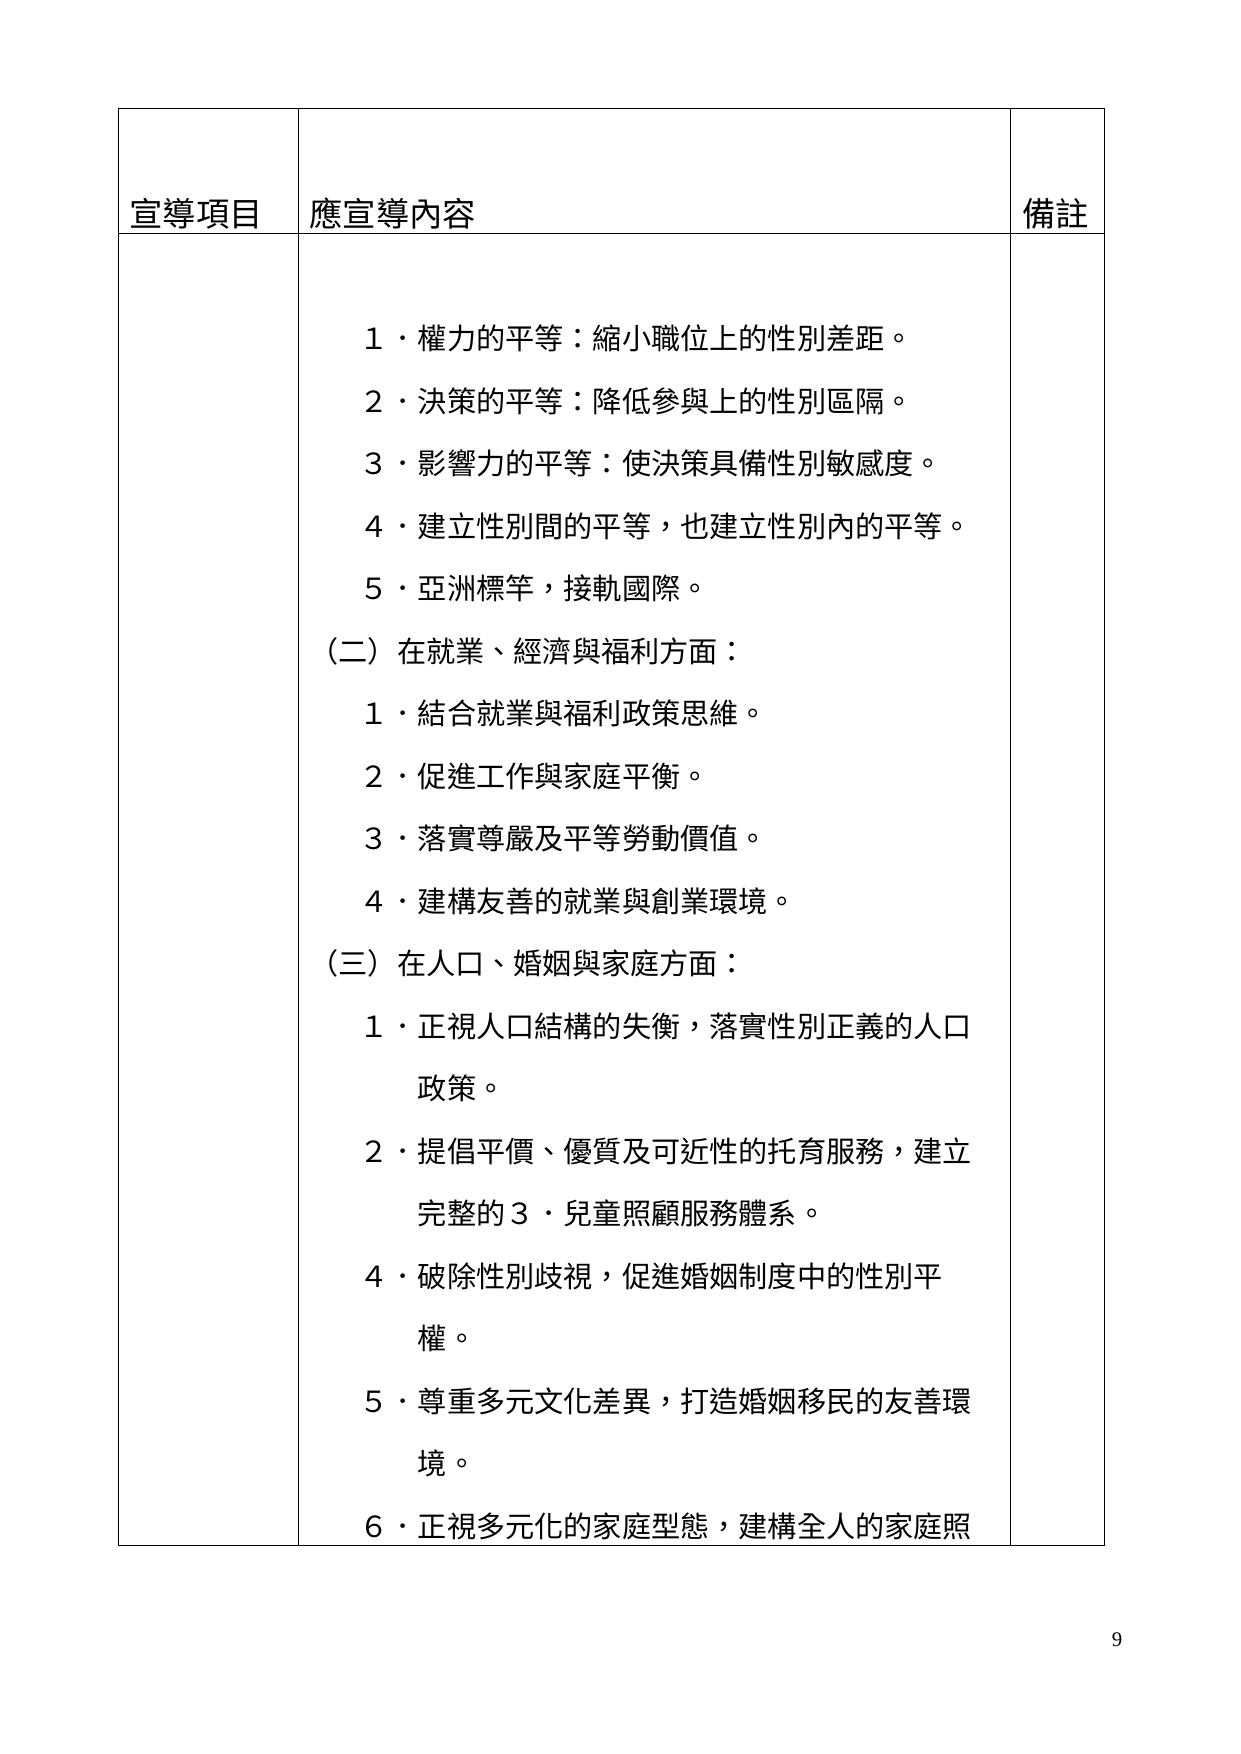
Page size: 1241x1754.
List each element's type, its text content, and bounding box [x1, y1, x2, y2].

table_cell [119, 234, 298, 1545]
table_cell [1011, 234, 1104, 1545]
table_cell １．權力的平等：縮小職位上的性別差距。 ２．決策的平等：降低參與上的性別區隔。 ３．影響力的平等：使決策具備性別敏感度。 ４．建立性別間的平等，也建立性別內的平等。 ５．亞洲標竿，接軌國際。 （二）在就業、經濟與福利方面： １．結合就業與福利政策思維。 ２．促進工作與家庭平衡。 ３．落實尊嚴及平等勞動價值。 ４．建構友善的就業與創業環境。 （三）在人口、婚姻與家庭方面： １．正視人口結構的失衡，落實性別正義的人口政策。 ２．提倡平價、優質及可近性的托育服務，建立完整的３．兒童照顧服務體系。 ４．破除性別歧視，促進婚姻制度中的性別平權。 ５．尊重多元文化差異，打造婚姻移民的友善環境。 ６．正視多元化的家庭型態，建構全人的家庭照 [299, 234, 1010, 1545]
table_header 備註 [1011, 109, 1104, 233]
table_header 應宣導內容 [299, 109, 1010, 233]
table_header 宣導項目 [119, 109, 298, 233]
